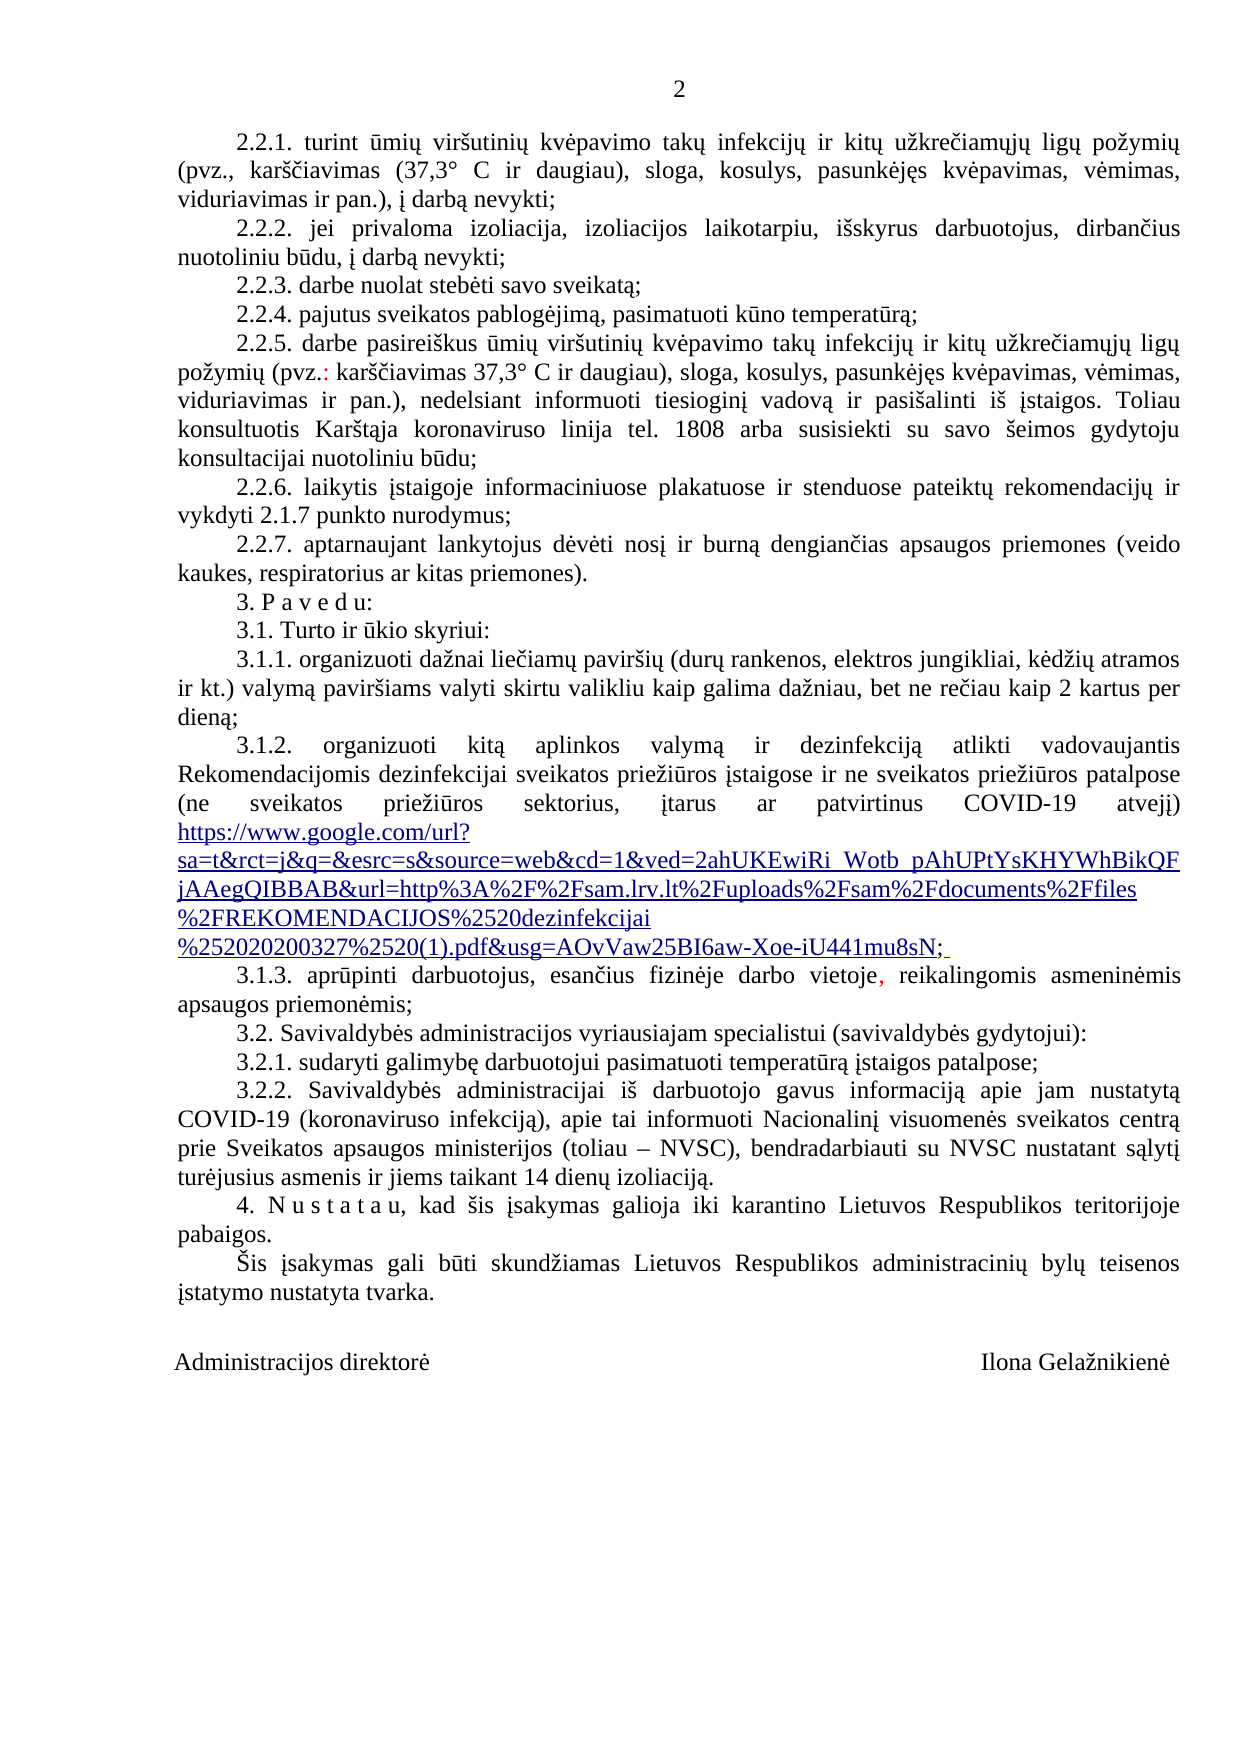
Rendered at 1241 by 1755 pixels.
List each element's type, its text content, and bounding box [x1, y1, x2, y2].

list 2.2.5. darbe pasireiškus ūmių viršutinių kvėpavimo takų infekcijų ir kitų užkrečiamųjų ligų požymių (pvz.: karščiavimas 37,3° C ir daugiau), sloga, kosulys, pasunkėjęs kvėpavimas, vėmimas, viduriavimas ir pan.), nedelsiant informuoti tiesioginį vadovą ir pasišalinti iš įstaigos. Toliau konsultuotis Karštąja koronaviruso linija tel. 1808 arba susisiekti su savo šeimos gydytoju konsultacijai nuotoliniu būdu; [177, 328, 1181, 472]
list 3.2. Savivaldybės administracijos vyriausiajam specialistui (savivaldybės gydytojui): [177, 1018, 1181, 1047]
list 4. Nustatau, kad šis įsakymas galioja iki karantino Lietuvos Respublikos teritorijoje pabaigos. [177, 1190, 1181, 1248]
list 2.2.4. pajutus sveikatos pablogėjimą, pasimatuoti kūno temperatūrą; [177, 299, 1181, 328]
list 3.2.2. Savivaldybės administracijai iš darbuotojo gavus informaciją apie jam nustatytą COVID-19 (koronaviruso infekciją), apie tai informuoti Nacionalinį visuomenės sveikatos centrą prie Sveikatos apsaugos ministerijos (toliau – NVSC), bendradarbiauti su NVSC nustatant sąlytį turėjusius asmenis ir jiems taikant 14 dienų izoliaciją. [177, 1075, 1181, 1190]
list 3.1.2. organizuoti kitą aplinkos valymą ir dezinfekciją atlikti vadovaujantis Rekomendacijomis dezinfekcijai sveikatos priežiūros įstaigose ir ne sveikatos priežiūros patalpose (ne sveikatos priežiūros sektorius, įtarus ar patvirtinus COVID-19 atvejį) https://www.google.com/url?sa=t&rct=j&q=&esrc=s&source=web&cd=1&ved=2ahUKEwiRi_Wotb_pAhUPtYsKHYWhBikQFjAAegQIBBAB&url=http%3A%2F%2Fsam.lrv.lt%2Fuploads%2Fsam%2Fdocuments%2Ffiles%2FREKOMENDACIJOS%2520dezinfekcijai%252020200327%2520(1).pdf&usg=AOvVaw25BI6aw-Xoe-iU441mu8sN; [177, 730, 1181, 960]
list 2.2.7. aptarnaujant lankytojus dėvėti nosį ir burną dengiančias apsaugos priemones (veido kaukes, respiratorius ar kitas priemones). [177, 529, 1181, 587]
table_header Administracijos direktorė [163, 1347, 680, 1375]
text Šis įsakymas gali būti skundžiamas Lietuvos Respublikos administracinių bylų teisenos įstatymo nustatyta tvarka. [177, 1248, 1181, 1305]
list 3.1.1. organizuoti dažnai liečiamų paviršių (durų rankenos, elektros jungikliai, kėdžių atramos ir kt.) valymą paviršiams valyti skirtu valikliu kaip galima dažniau, bet ne rečiau kaip 2 kartus per dieną; [177, 644, 1181, 730]
list 3. P a v e d u: [177, 587, 1181, 615]
list 2.2.2. jei privaloma izoliacija, izoliacijos laikotarpiu, išskyrus darbuotojus, dirbančius nuotoliniu būdu, į darbą nevykti; [177, 213, 1181, 270]
list 2.2.6. laikytis įstaigoje informaciniuose plakatuose ir stenduose pateiktų rekomendacijų ir vykdyti 2.1.7 punkto nurodymus; [177, 472, 1181, 529]
list 3.1.3. aprūpinti darbuotojus, esančius fizinėje darbo vietoje, reikalingomis asmeninėmis apsaugos priemonėmis; [177, 960, 1181, 1018]
list 3.2.1. sudaryti galimybę darbuotojui pasimatuoti temperatūrą įstaigos patalpose; [177, 1047, 1181, 1075]
list 3.1. Turto ir ūkio skyriui: [177, 615, 1181, 644]
list 2.2.1. turint ūmių viršutinių kvėpavimo takų infekcijų ir kitų užkrečiamųjų ligų požymių (pvz., karščiavimas (37,3° C ir daugiau), sloga, kosulys, pasunkėjęs kvėpavimas, vėmimas, viduriavimas ir pan.), į darbą nevykti; [177, 127, 1181, 213]
list 2.2.3. darbe nuolat stebėti savo sveikatą; [177, 270, 1181, 299]
table_header Ilona Gelažnikienė [680, 1347, 1181, 1375]
